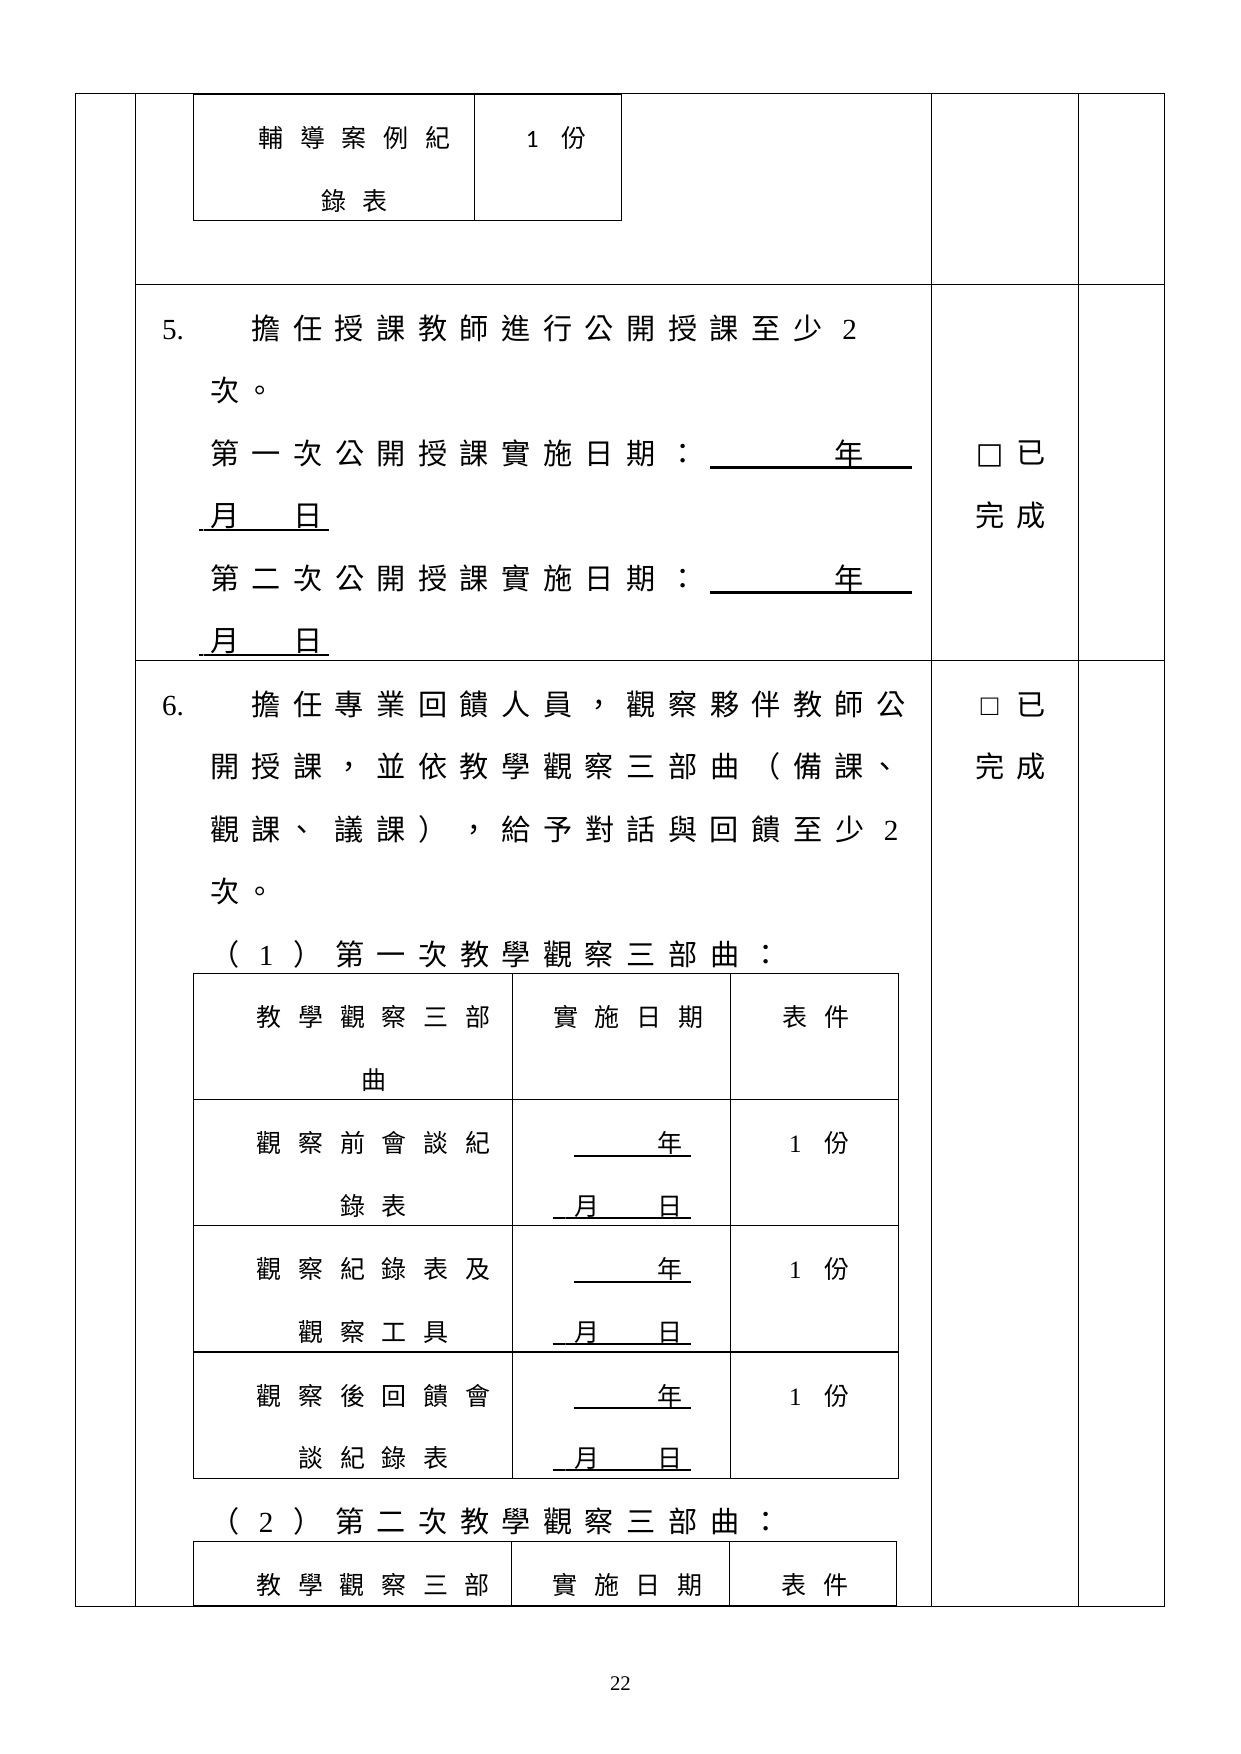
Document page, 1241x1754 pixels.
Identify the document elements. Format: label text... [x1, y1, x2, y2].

table_cell [1079, 94, 1164, 284]
table_cell □已完成 [932, 285, 1078, 660]
table_cell [932, 94, 1078, 284]
table_cell 觀察紀錄表及觀察工具 [194, 1226, 512, 1351]
table_cell 年 月 日 [513, 1226, 730, 1351]
table_cell 認證資格 與資料檢核 [76, 94, 135, 1606]
table_cell [1079, 285, 1164, 660]
table_header 教學觀察三部 [194, 1542, 511, 1604]
table_cell □已完成 [932, 661, 1078, 1606]
table_cell 1份 [475, 95, 621, 220]
table_header 實施日期 [512, 1542, 729, 1604]
table_cell 觀察後回饋會談紀錄表 [194, 1353, 512, 1477]
table_cell 年 月 日 [513, 1100, 730, 1225]
table_cell 年 月 日 [513, 1353, 730, 1477]
table_cell 擔任專業回饋人員，觀察夥伴教師公開授課，並依教學觀察三部曲（備課、觀課、議課），給予對話與回饋至少2次。 （1）第一次教學觀察三部曲： （2）第二次教學觀察三部曲： [136, 661, 931, 1606]
table_cell 協助輔導實習學生、初任教師、新進教師或自願專業成長之教師，時間達12週以上。 [136, 94, 931, 284]
table_header 表件 [731, 974, 898, 1099]
table_cell 1份 [731, 1100, 898, 1225]
table_cell 1份 [731, 1226, 898, 1351]
table_cell 觀察前會談紀錄表 [194, 1100, 512, 1225]
table_header 表件 [730, 1542, 896, 1604]
table_header 實施日期 [513, 974, 730, 1099]
table_cell [1079, 661, 1164, 1606]
table_cell 1份 [731, 1353, 898, 1477]
table_cell 擔任授課教師進行公開授課至少2次。 第一次公開授課實施日期： 年 月 日 第二次公開授課實施日期： 年 月 日 [136, 285, 931, 660]
table_header 教學觀察三部曲 [194, 974, 512, 1099]
table_cell 輔導案例紀錄表 [194, 95, 474, 220]
